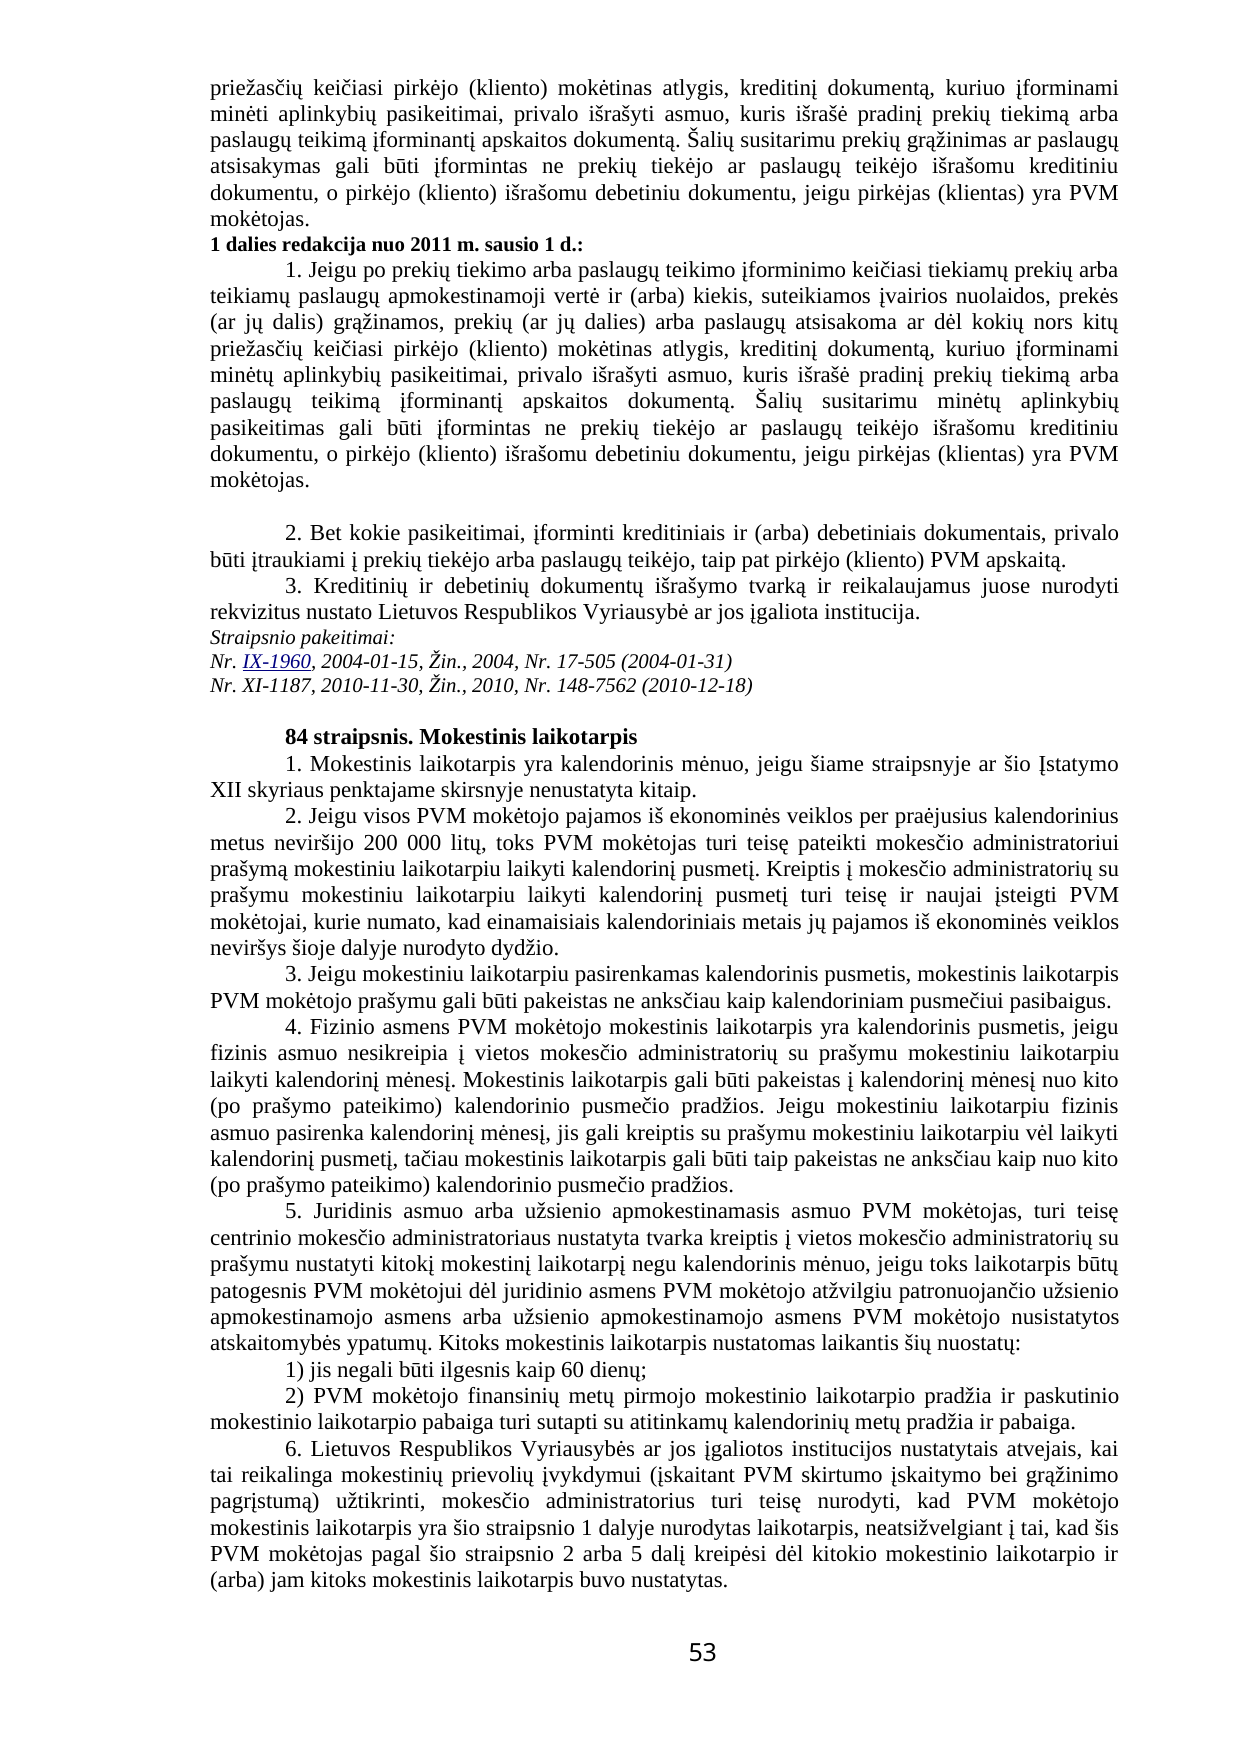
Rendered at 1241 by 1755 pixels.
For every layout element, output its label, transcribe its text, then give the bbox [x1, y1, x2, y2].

text 1 dalies redakcija nuo 2011 m. sausio 1 d.: [210, 232, 1120, 256]
text 3. Jeigu mokestiniu laikotarpiu pasirenkamas kalendorinis pusmetis, mokestinis laikotarpis PVM mokėtojo prašymu gali būti pakeistas ne anksčiau kaip kalendoriniam pusmečiui pasibaigus. [210, 960, 1120, 1013]
text 2. Jeigu visos PVM mokėtojo pajamos iš ekonominės veiklos per praėjusius kalendorinius metus neviršijo 200 000 litų, toks PVM mokėtojas turi teisę pateikti mokesčio administratoriui prašymą mokestiniu laikotarpiu laikyti kalendorinį pusmetį. Kreiptis į mokesčio administratorių su prašymu mokestiniu laikotarpiu laikyti kalendorinį pusmetį turi teisę ir naujai įsteigti PVM mokėtojai, kurie numato, kad einamaisiais kalendoriniais metais jų pajamos iš ekonominės veiklos neviršys šioje dalyje nurodyto dydžio. [210, 802, 1120, 960]
text 84 straipsnis. Mokestinis laikotarpis [210, 723, 1120, 749]
text 1. Jeigu po prekių tiekimo arba paslaugų teikimo įforminimo keičiasi tiekiamų prekių arba teikiamų paslaugų apmokestinamoji vertė ir (arba) kiekis, suteikiamos įvairios nuolaidos, prekės (ar jų dalis) grąžinamos, prekių (ar jų dalies) arba paslaugų atsisakoma ar dėl kokių nors kitų priežasčių keičiasi pirkėjo (kliento) mokėtinas atlygis, kreditinį dokumentą, kuriuo įforminami minėtų aplinkybių pasikeitimai, privalo išrašyti asmuo, kuris išrašė pradinį prekių tiekimą arba paslaugų teikimą įforminantį apskaitos dokumentą. Šalių susitarimu minėtų aplinkybių pasikeitimas gali būti įformintas ne prekių tiekėjo ar paslaugų teikėjo išrašomu kreditiniu dokumentu, o pirkėjo (kliento) išrašomu debetiniu dokumentu, jeigu pirkėjas (klientas) yra PVM mokėtojas. [210, 256, 1120, 493]
text 1) jis negali būti ilgesnis kaip 60 dienų; [210, 1356, 1120, 1382]
text Nr. XI-1187, 2010-11-30, Žin., 2010, Nr. 148-7562 (2010-12-18) [210, 673, 1120, 697]
text 2. Bet kokie pasikeitimai, įforminti kreditiniais ir (arba) debetiniais dokumentais, privalo būti įtraukiami į prekių tiekėjo arba paslaugų teikėjo, taip pat pirkėjo (kliento) PVM apskaitą. [210, 519, 1120, 572]
text 4. Fizinio asmens PVM mokėtojo mokestinis laikotarpis yra kalendorinis pusmetis, jeigu fizinis asmuo nesikreipia į vietos mokesčio administratorių su prašymu mokestiniu laikotarpiu laikyti kalendorinį mėnesį. Mokestinis laikotarpis gali būti pakeistas į kalendorinį mėnesį nuo kito (po prašymo pateikimo) kalendorinio pusmečio pradžios. Jeigu mokestiniu laikotarpiu fizinis asmuo pasirenka kalendorinį mėnesį, jis gali kreiptis su prašymu mokestiniu laikotarpiu vėl laikyti kalendorinį pusmetį, tačiau mokestinis laikotarpis gali būti taip pakeistas ne anksčiau kaip nuo kito (po prašymo pateikimo) kalendorinio pusmečio pradžios. [210, 1013, 1120, 1198]
text 1. Mokestinis laikotarpis yra kalendorinis mėnuo, jeigu šiame straipsnyje ar šio Įstatymo XII skyriaus penktajame skirsnyje nenustatyta kitaip. [210, 749, 1120, 802]
text 2) PVM mokėtojo finansinių metų pirmojo mokestinio laikotarpio pradžia ir paskutinio mokestinio laikotarpio pabaiga turi sutapti su atitinkamų kalendorinių metų pradžia ir pabaiga. [210, 1382, 1120, 1435]
text 3. Kreditinių ir debetinių dokumentų išrašymo tvarką ir reikalaujamus juose nurodyti rekvizitus nustato Lietuvos Respublikos Vyriausybė ar jos įgaliota institucija. [210, 572, 1120, 625]
text Nr. IX-1960, 2004-01-15, Žin., 2004, Nr. 17-505 (2004-01-31) [210, 649, 1120, 673]
text 6. Lietuvos Respublikos Vyriausybės ar jos įgaliotos institucijos nustatytais atvejais, kai tai reikalinga mokestinių prievolių įvykdymui (įskaitant PVM skirtumo įskaitymo bei grąžinimo pagrįstumą) užtikrinti, mokesčio administratorius turi teisę nurodyti, kad PVM mokėtojo mokestinis laikotarpis yra šio straipsnio 1 dalyje nurodytas laikotarpis, neatsižvelgiant į tai, kad šis PVM mokėtojas pagal šio straipsnio 2 arba 5 dalį kreipėsi dėl kitokio mokestinio laikotarpio ir (arba) jam kitoks mokestinis laikotarpis buvo nustatytas. [210, 1435, 1120, 1593]
text Straipsnio pakeitimai: [210, 625, 1120, 649]
text priežasčių keičiasi pirkėjo (kliento) mokėtinas atlygis, kreditinį dokumentą, kuriuo įforminami minėti aplinkybių pasikeitimai, privalo išrašyti asmuo, kuris išrašė pradinį prekių tiekimą arba paslaugų teikimą įforminantį apskaitos dokumentą. Šalių susitarimu prekių grąžinimas ar paslaugų atsisakymas gali būti įformintas ne prekių tiekėjo ar paslaugų teikėjo išrašomu kreditiniu dokumentu, o pirkėjo (kliento) išrašomu debetiniu dokumentu, jeigu pirkėjas (klientas) yra PVM mokėtojas. [210, 73, 1120, 232]
text 5. Juridinis asmuo arba užsienio apmokestinamasis asmuo PVM mokėtojas, turi teisę centrinio mokesčio administratoriaus nustatyta tvarka kreiptis į vietos mokesčio administratorių su prašymu nustatyti kitokį mokestinį laikotarpį negu kalendorinis mėnuo, jeigu toks laikotarpis būtų patogesnis PVM mokėtojui dėl juridinio asmens PVM mokėtojo atžvilgiu patronuojančio užsienio apmokestinamojo asmens arba užsienio apmokestinamojo asmens PVM mokėtojo nusistatytos atskaitomybės ypatumų. Kitoks mokestinis laikotarpis nustatomas laikantis šių nuostatų: [210, 1198, 1120, 1356]
